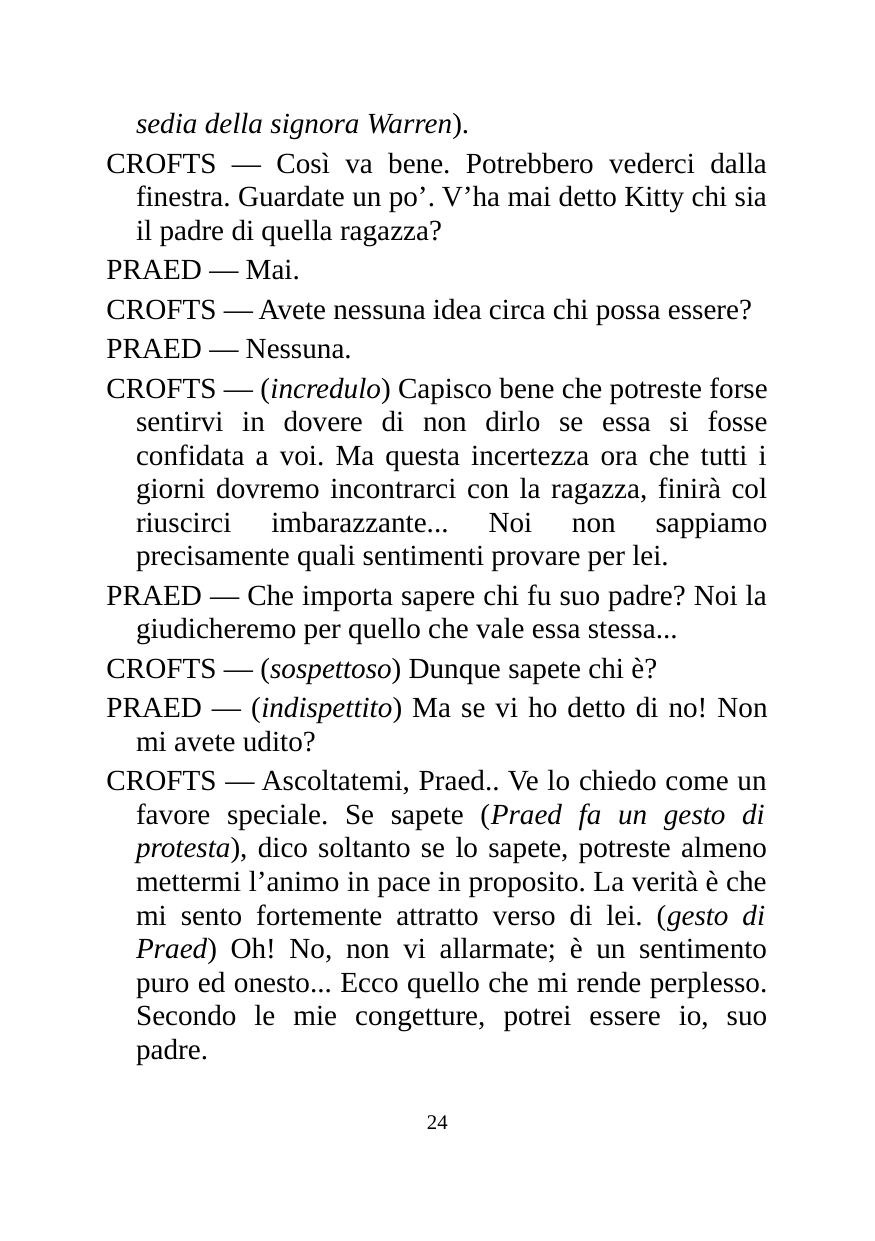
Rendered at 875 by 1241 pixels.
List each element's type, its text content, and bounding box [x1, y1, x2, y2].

text CROFTS — Avete nessuna idea circa chi possa essere? [106, 292, 768, 325]
text CROFTS — Ascoltatemi, Praed.. Ve lo chiedo come un favore speciale. Se sapete (Praed fa un gesto di protesta), dico soltanto se lo sapete, potreste almeno mettermi l’animo in pace in proposito. La verità è che mi sento fortemente attratto verso di lei. (gesto di Praed) Oh! No, non vi allarmate; è un sentimento puro ed onesto... Ecco quello che mi rende perplesso. Secondo le mie congetture, potrei essere io, suo padre. [106, 763, 768, 1065]
text sedia della signora Warren). [106, 106, 768, 140]
text PRAED — Nessuna. [106, 331, 768, 365]
text PRAED — (indispettito) Ma se vi ho detto di no! Non mi avete udito? [106, 690, 768, 757]
text CROFTS — (sospettoso) Dunque sapete chi è? [106, 651, 768, 684]
text PRAED — Che importa sapere chi fu suo padre? Noi la giudicheremo per quello che vale essa stessa... [106, 578, 768, 645]
text PRAED — Mai. [106, 252, 768, 286]
text CROFTS — Così va bene. Potrebbero vederci dalla finestra. Guardate un po’. V’ha mai detto Kitty chi sia il padre di quella ragazza? [106, 146, 768, 246]
text CROFTS — (incredulo) Capisco bene che potreste forse sentirvi in dovere di non dirlo se essa si fosse confidata a voi. Ma questa incertezza ora che tutti i giorni dovremo incontrarci con la ragazza, finirà col riuscirci imbarazzante... Noi non sappiamo precisamente quali sentimenti provare per lei. [106, 371, 768, 572]
